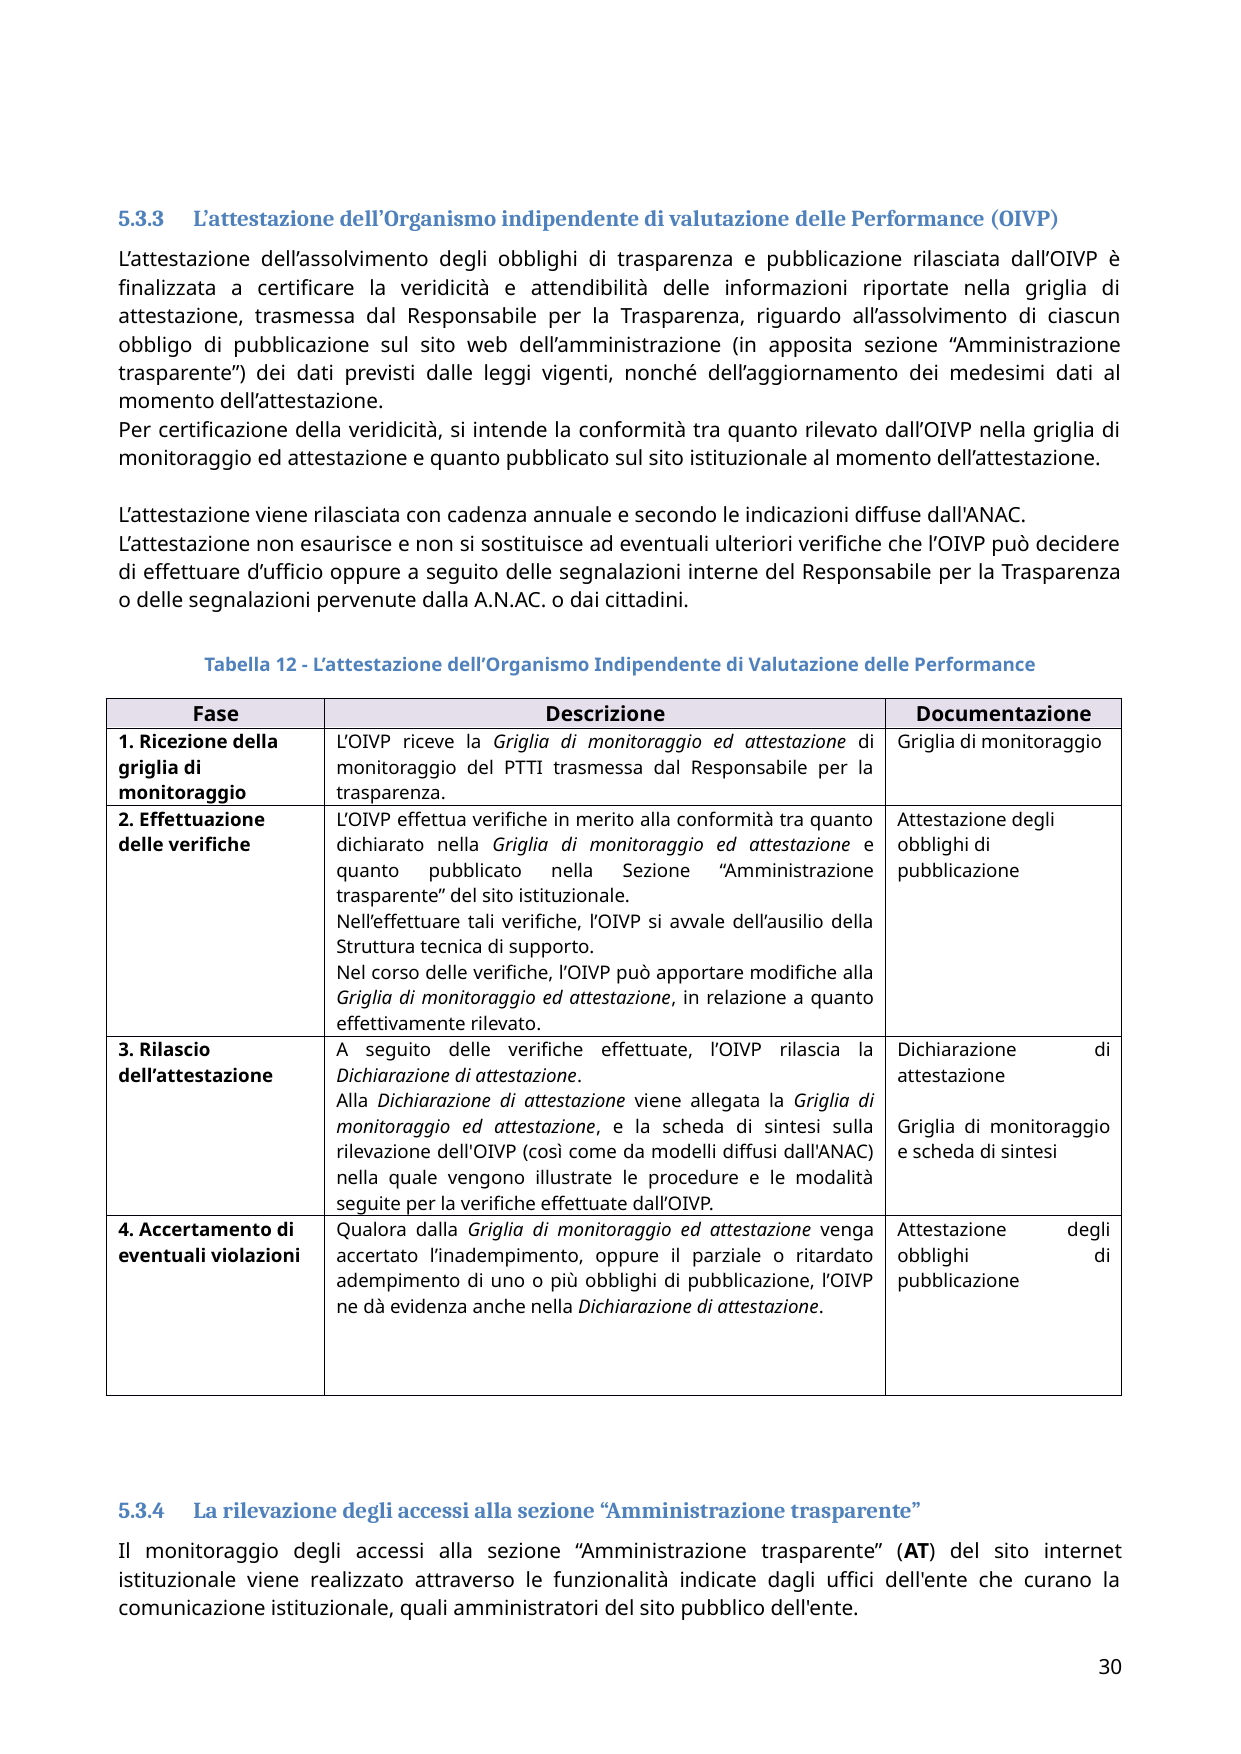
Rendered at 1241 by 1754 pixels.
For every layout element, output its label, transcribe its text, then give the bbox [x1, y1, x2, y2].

subtitle L’attestazione dell’Organismo indipendente di valutazione delle Performance (OIVP) [118, 206, 1122, 232]
table_cell Qualora dalla Griglia di monitoraggio ed attestazione venga accertato l’inadempimento, oppure il parziale o ritardato adempimento di uno o più obblighi di pubblicazione, l’OIVP ne dà evidenza anche nella Dichiarazione di attestazione. [325, 1216, 885, 1395]
table_cell Griglia di monitoraggio [886, 729, 1121, 805]
table_cell L’OIVP effettua verifiche in merito alla conformità tra quanto dichiarato nella Griglia di monitoraggio ed attestazione e quanto pubblicato nella Sezione “Amministrazione trasparente” del sito istituzionale. Nell’effettuare tali verifiche, l’OIVP si avvale dell’ausilio della Struttura tecnica di supporto. Nel corso delle verifiche, l’OIVP può apportare modifiche alla Griglia di monitoraggio ed attestazione, in relazione a quanto effettivamente rilevato. [325, 806, 885, 1036]
text Il monitoraggio degli accessi alla sezione “Amministrazione trasparente” (AT) del sito internet istituzionale viene realizzato attraverso le funzionalità indicate dagli uffici dell'ente che curano la comunicazione istituzionale, quali amministratori del sito pubblico dell'ente. [118, 1536, 1122, 1622]
text L’attestazione non esaurisce e non si sostituisce ad eventuali ulteriori verifiche che l’OIVP può decidere di effettuare d’ufficio oppure a seguito delle segnalazioni interne del Responsabile per la Trasparenza o delle segnalazioni pervenute dalla A.N.AC. o dai cittadini. [118, 529, 1122, 614]
table_header Documentazione [886, 699, 1121, 727]
table_cell 1. Ricezione della griglia di monitoraggio [107, 729, 324, 805]
table_header Descrizione [325, 699, 885, 727]
table_cell 4. Accertamento di eventuali violazioni [107, 1216, 324, 1395]
table_cell 2. Effettuazione delle verifiche [107, 806, 324, 1036]
table_cell A seguito delle verifiche effettuate, l’OIVP rilascia la Dichiarazione di attestazione. Alla Dichiarazione di attestazione viene allegata la Griglia di monitoraggio ed attestazione, e la scheda di sintesi sulla rilevazione dell'OIVP (così come da modelli diffusi dall'ANAC) nella quale vengono illustrate le procedure e le modalità seguite per la verifiche effettuate dall’OIVP. [325, 1037, 885, 1215]
text Per certificazione della veridicità, si intende la conformità tra quanto rilevato dall’OIVP nella griglia di monitoraggio ed attestazione e quanto pubblicato sul sito istituzionale al momento dell’attestazione. [118, 415, 1122, 472]
table_cell Attestazione degli obblighi di pubblicazione [886, 806, 1121, 1036]
table_cell L’OIVP riceve la Griglia di monitoraggio ed attestazione di monitoraggio del PTTI trasmessa dal Responsabile per la trasparenza. [325, 729, 885, 805]
text L’attestazione dell’assolvimento degli obblighi di trasparenza e pubblicazione rilasciata dall’OIVP è finalizzata a certificare la veridicità e attendibilità delle informazioni riportate nella griglia di attestazione, trasmessa dal Responsabile per la Trasparenza, riguardo all’assolvimento di ciascun obbligo di pubblicazione sul sito web dell’amministrazione (in apposita sezione “Amministrazione trasparente”) dei dati previsti dalle leggi vigenti, nonché dell’aggiornamento dei medesimi dati al momento dell’attestazione. [118, 244, 1122, 415]
table_header Fase [107, 699, 324, 727]
table_cell Dichiarazione di attestazione Griglia di monitoraggio e scheda di sintesi [886, 1037, 1121, 1215]
subtitle La rilevazione degli accessi alla sezione “Amministrazione trasparente” [118, 1497, 1122, 1524]
table_cell 3. Rilascio dell’attestazione [107, 1037, 324, 1215]
text L’attestazione viene rilasciata con cadenza annuale e secondo le indicazioni diffuse dall'ANAC. [118, 500, 1122, 529]
text Tabella 12 - L’attestazione dell’Organismo Indipendente di Valutazione delle Performance [118, 652, 1122, 677]
table_cell Attestazione degli obblighi di pubblicazione [886, 1216, 1121, 1395]
